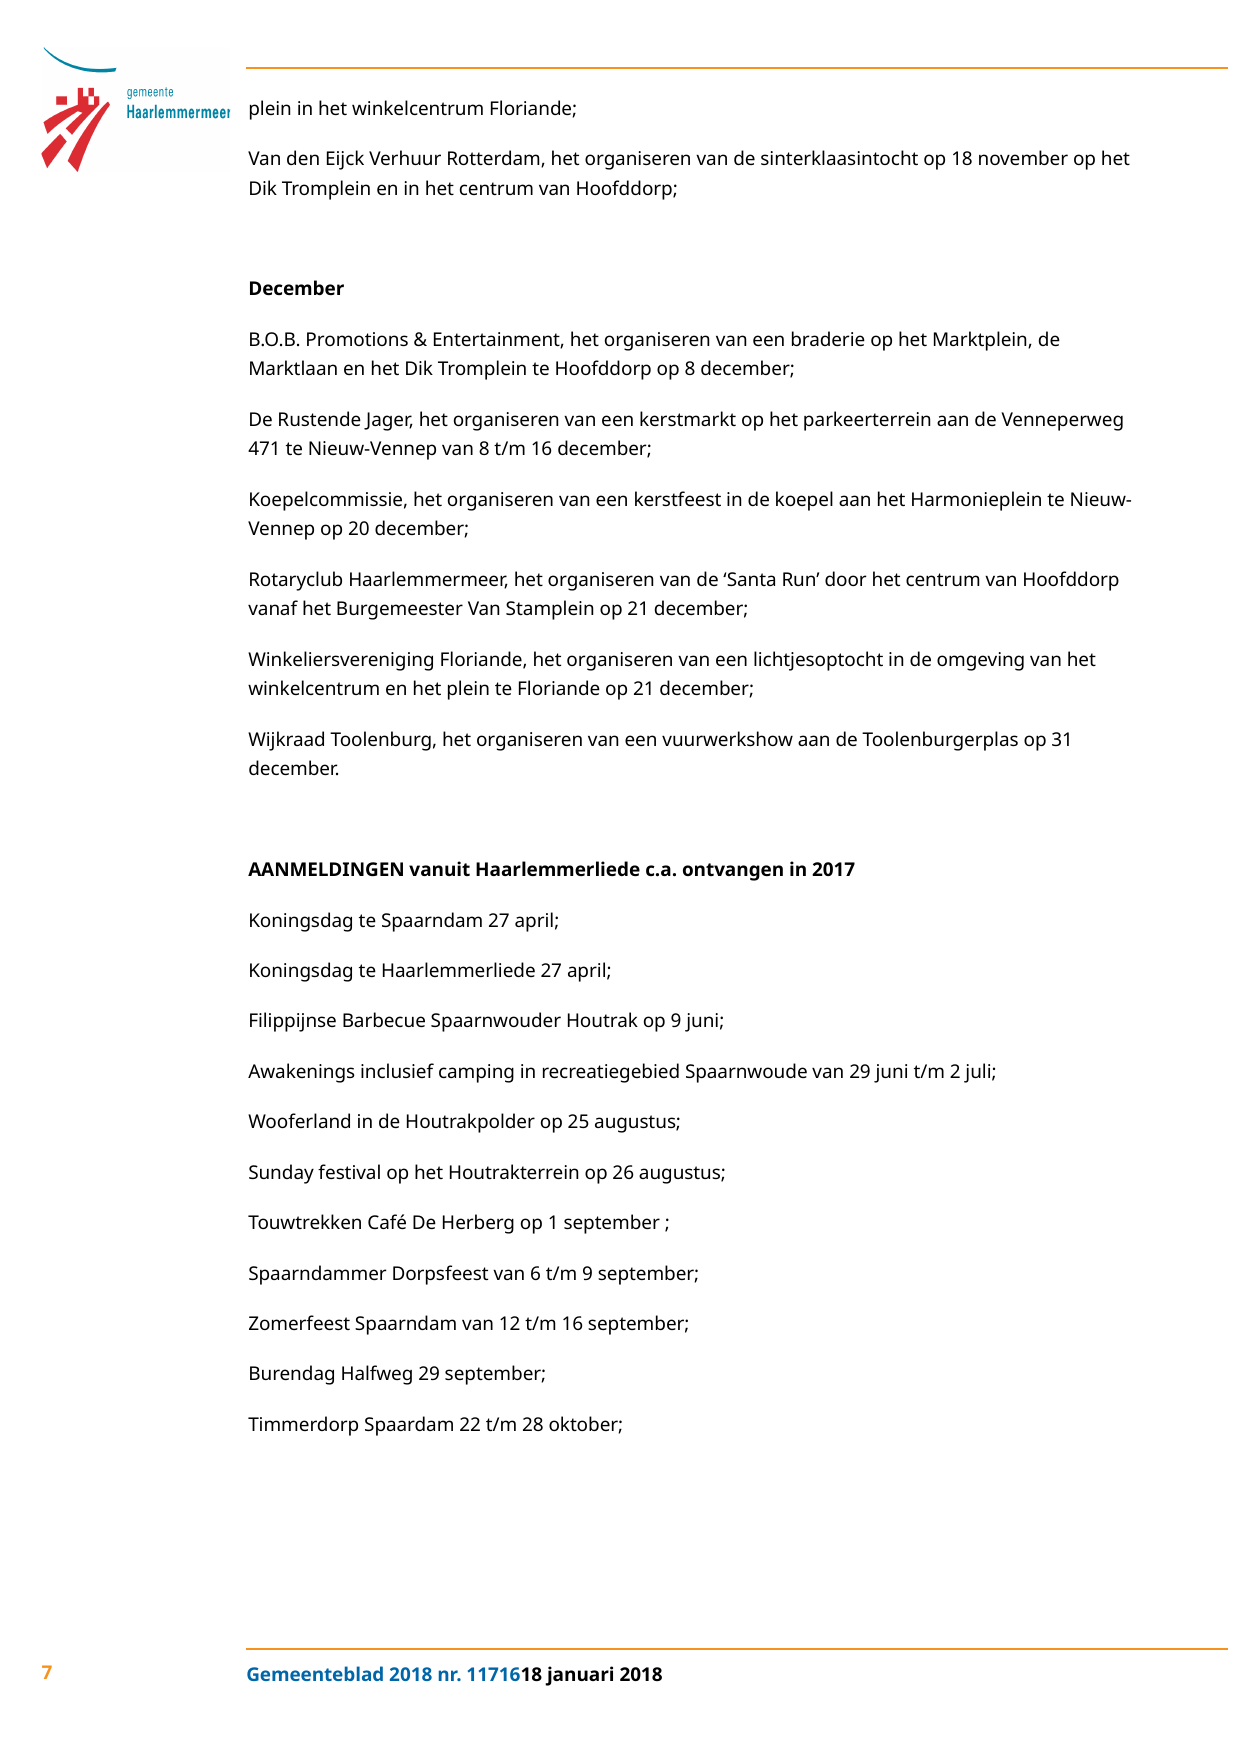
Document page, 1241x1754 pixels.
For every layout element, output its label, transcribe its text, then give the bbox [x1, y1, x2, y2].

text Timmerdorp Spaardam 22 t/m 28 oktober; [248, 1411, 1152, 1437]
text Wijkraad Toolenburg, het organiseren van een vuurwerkshow aan de Toolenburgerplas op 31 december. [248, 726, 1152, 781]
text Koningsdag te Spaarndam 27 april; [248, 907, 1152, 933]
picture [41, 47, 231, 172]
text Spaarndammer Dorpsfeest van 6 t/m 9 september; [248, 1260, 1152, 1286]
text Awakenings inclusief camping in recreatiegebied Spaarnwoude van 29 juni t/m 2 juli; [248, 1058, 1152, 1084]
text AANMELDINGEN vanuit Haarlemmerliede c.a. ontvangen in 2017 [248, 856, 1152, 882]
text B.O.B. Promotions & Entertainment, het organiseren van een braderie op het Marktplein, de Marktlaan en het Dik Tromplein te Hoofddorp op 8 december; [248, 326, 1152, 381]
text Zomerfeest Spaarndam van 12 t/m 16 september; [248, 1310, 1152, 1336]
text December [248, 276, 1152, 301]
text Koningsdag te Haarlemmerliede 27 april; [248, 957, 1152, 983]
text Van den Eijck Verhuur Rotterdam, het organiseren van de sinterklaasintocht op 18 november op het Dik Tromplein en in het centrum van Hoofddorp; [248, 145, 1152, 201]
text Sunday festival op het Houtrakterrein op 26 augustus; [248, 1159, 1152, 1185]
text plein in het winkelcentrum Floriande; [248, 95, 1152, 121]
text Filippijnse Barbecue Spaarnwouder Houtrak op 9 juni; [248, 1008, 1152, 1033]
text De Rustende Jager, het organiseren van een kerstmarkt op het parkeerterrein aan de Venneperweg 471 te Nieuw-Vennep van 8 t/m 16 december; [248, 406, 1152, 461]
text Winkeliersvereniging Floriande, het organiseren van een lichtjesoptocht in de omgeving van het winkelcentrum en het plein te Floriande op 21 december; [248, 646, 1152, 701]
text Burendag Halfweg 29 september; [248, 1361, 1152, 1386]
text Koepelcommissie, het organiseren van een kerstfeest in de koepel aan het Harmonieplein te Nieuw-Vennep op 20 december; [248, 486, 1152, 541]
text Rotaryclub Haarlemmermeer, het organiseren van de ‘Santa Run’ door het centrum van Hoofddorp vanaf het Burgemeester Van Stamplein op 21 december; [248, 566, 1152, 621]
text Wooferland in de Houtrakpolder op 25 augustus; [248, 1108, 1152, 1134]
text Touwtrekken Café De Herberg op 1 september ; [248, 1209, 1152, 1235]
